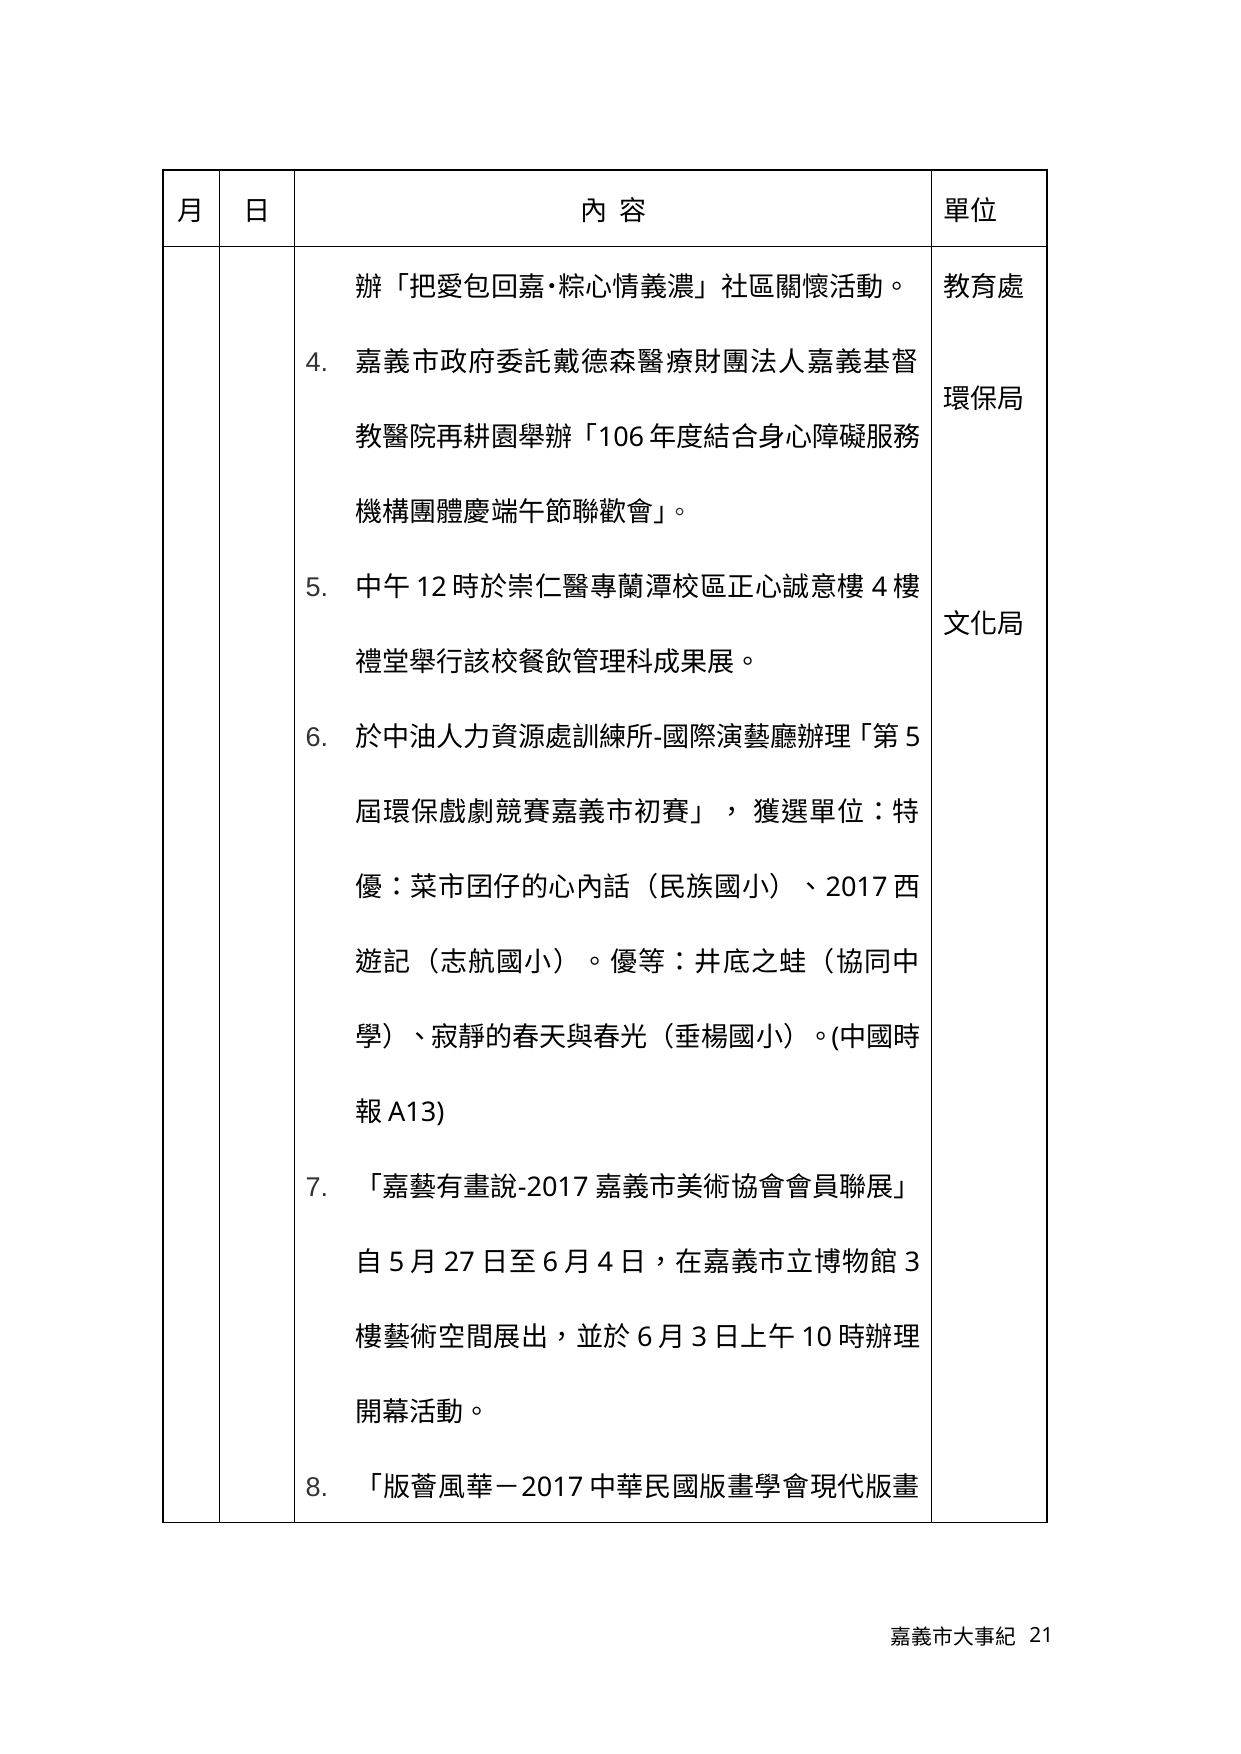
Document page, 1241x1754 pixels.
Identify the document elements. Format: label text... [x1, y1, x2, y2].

table_header 月 [164, 171, 219, 246]
table_header 日 [220, 171, 294, 246]
table_cell 辦「把愛包回嘉˙粽心情義濃」社區關懷活動。 嘉義市政府委託戴德森醫療財團法人嘉義基督教醫院再耕園舉辦「106年度結合身心障礙服務機構團體慶端午節聯歡會」。 中午12時於崇仁醫專蘭潭校區正心誠意樓4樓禮堂舉行該校餐飲管理科成果展。 於中油人力資源處訓練所-國際演藝廳辦理「第5屆環保戲劇競賽嘉義市初賽」， 獲選單位：特優：菜市囝仔的心內話（民族國小）、2017西遊記（志航國小）。優等：井底之蛙（協同中學）、寂靜的春天與春光（垂楊國小）。(中國時報A13) 「嘉藝有畫說-2017 嘉義市美術協會會員聯展」自5月27日至6月4日，在嘉義市立博物館3樓藝術空間展出，並於6月3日上午10時辦理開幕活動。 「版薈風華－2017中華民國版畫學會現代版畫 [295, 247, 931, 1522]
table_cell 教育處 環保局 文化局 [932, 247, 1046, 1522]
table_header 單位 [932, 171, 1046, 246]
table_cell [164, 247, 219, 1522]
table_cell [220, 247, 294, 1522]
table_header 內 容 [295, 171, 931, 246]
